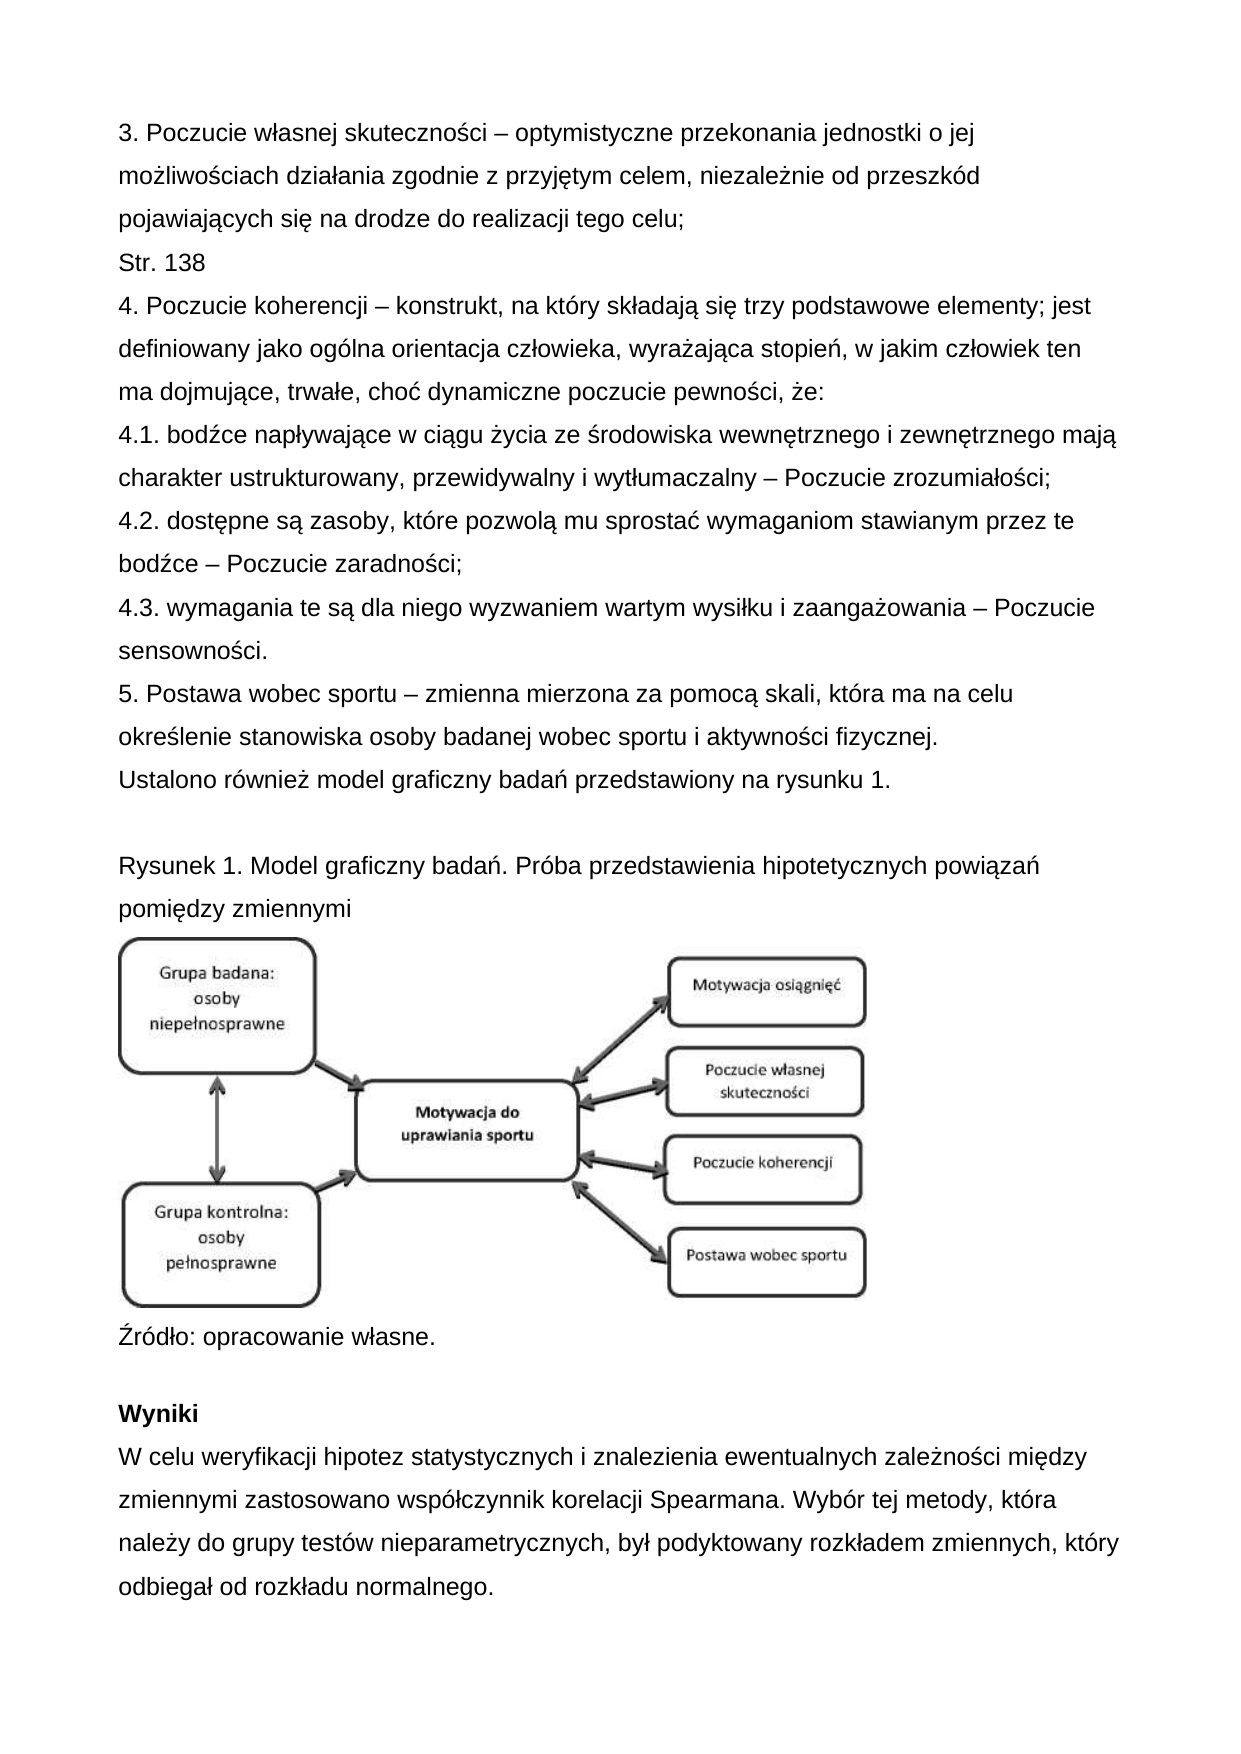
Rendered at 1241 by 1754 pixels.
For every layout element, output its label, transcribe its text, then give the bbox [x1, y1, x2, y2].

text 4. Poczucie koherencji – konstrukt, na który składają się trzy podstawowe elementy; jest definiowany jako ogólna orientacja człowieka, wyrażająca stopień, w jakim człowiek ten ma dojmujące, trwałe, choć dynamiczne poczucie pewności, że: [118, 291, 1122, 406]
text 4.1. bodźce napływające w ciągu życia ze środowiska wewnętrznego i zewnętrznego mają charakter ustrukturowany, przewidywalny i wytłumaczalny – Poczucie zrozumiałości; [118, 420, 1122, 492]
text 5. Postawa wobec sportu – zmienna mierzona za pomocą skali, która ma na celu określenie stanowiska osoby badanej wobec sportu i aktywności fizycznej. [118, 679, 1122, 751]
text 4.3. wymagania te są dla niego wyzwaniem wartym wysiłku i zaangażowania – Poczucie sensowności. [118, 592, 1122, 664]
picture [118, 937, 867, 1308]
text Źródło: opracowanie własne. [118, 1322, 1122, 1350]
text W celu weryfikacji hipotez statystycznych i znalezienia ewentualnych zależności między zmiennymi zastosowano współczynnik korelacji Spearmana. Wybór tej metody, która należy do grupy testów nieparametrycznych, był podyktowany rozkładem zmiennych, który odbiegał od rozkładu normalnego. [118, 1442, 1122, 1600]
text 3. Poczucie własnej skuteczności – optymistyczne przekonania jednostki o jej możliwościach działania zgodnie z przyjętym celem, niezależnie od przeszkód pojawiających się na drodze do realizacji tego celu; [118, 118, 1122, 233]
text Str. 138 [118, 247, 1122, 276]
text Rysunek 1. Model graficzny badań. Próba przedstawienia hipotetycznych powiązań pomiędzy zmiennymi [118, 851, 1105, 923]
text 4.2. dostępne są zasoby, które pozwolą mu sprostać wymaganiom stawianym przez te bodźce – Poczucie zaradności; [118, 506, 1122, 578]
subtitle Wyniki [118, 1399, 1122, 1428]
text Ustalono również model graficzny badań przedstawiony na rysunku 1. [118, 765, 1122, 794]
